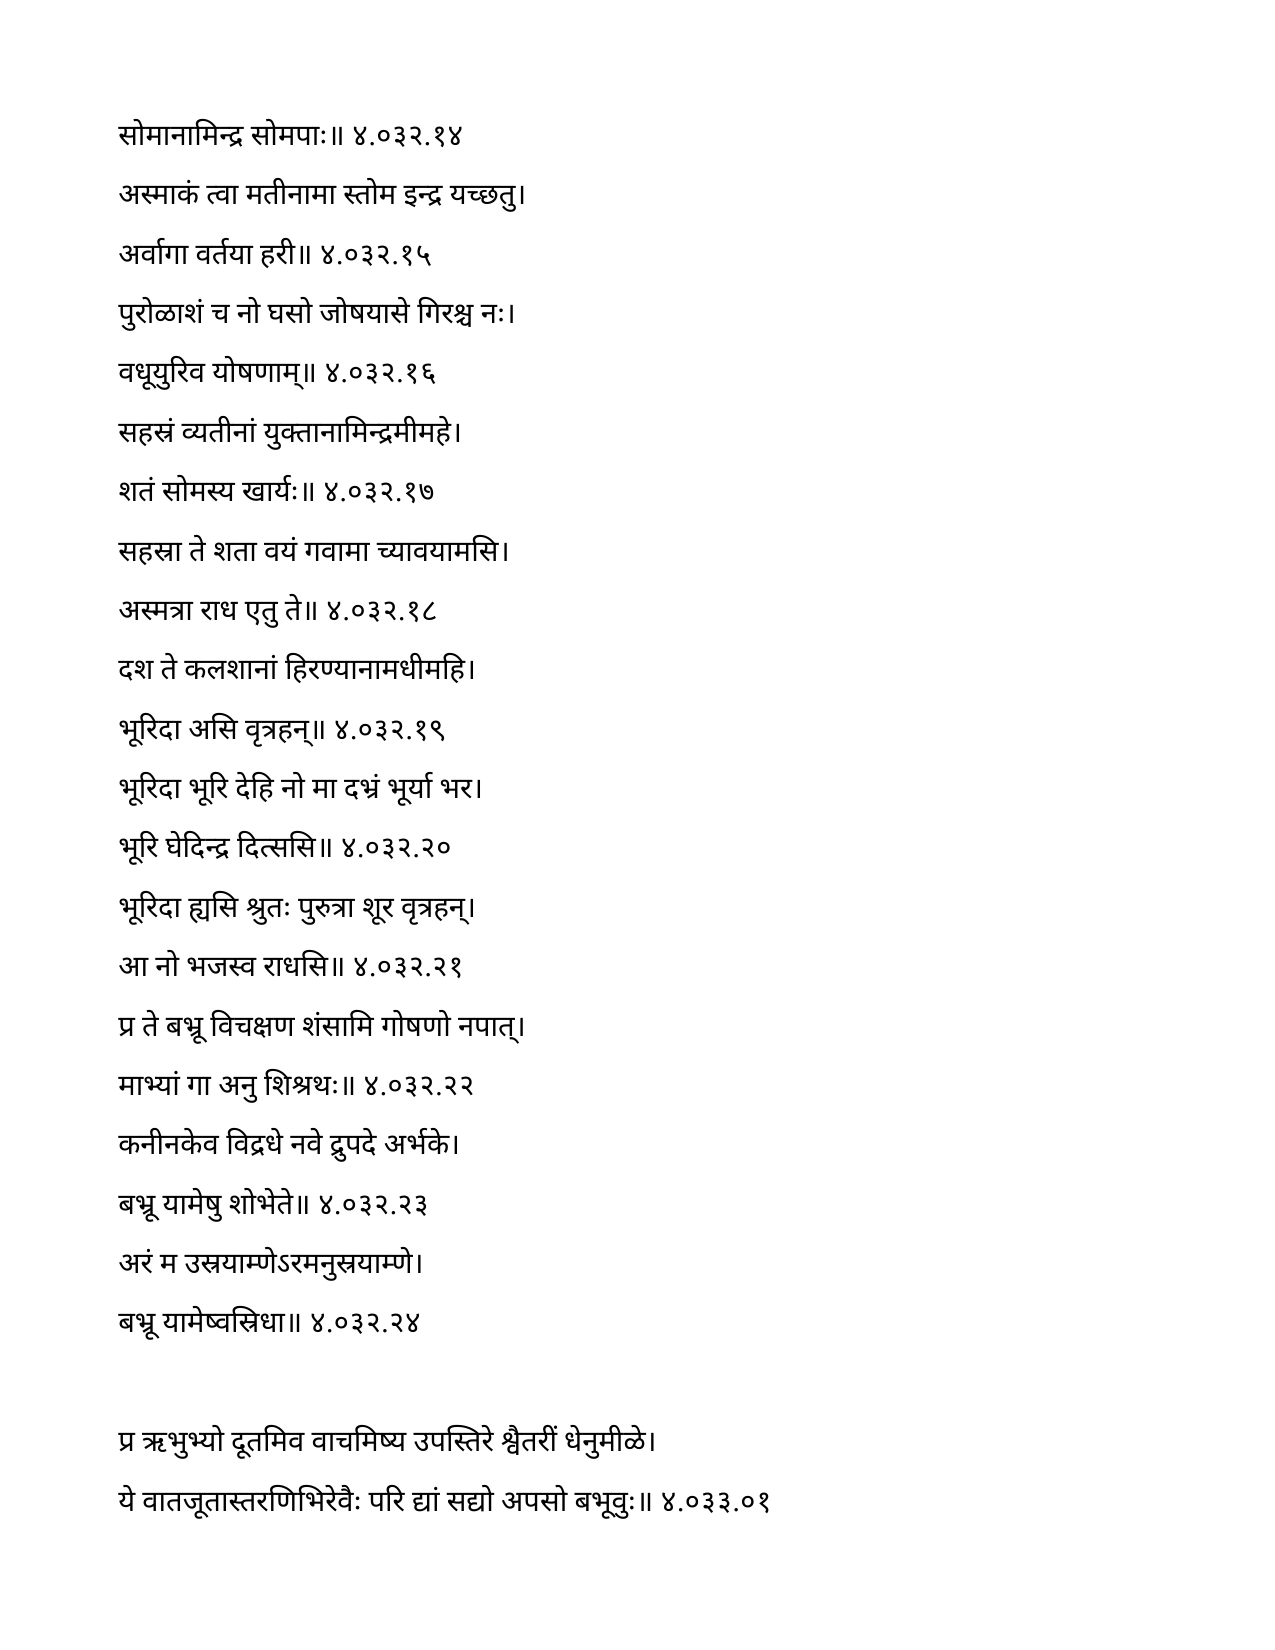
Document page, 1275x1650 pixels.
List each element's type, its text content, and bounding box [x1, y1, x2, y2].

text पुरोळाशं च नो घसो जोषयासे गिरश्च नः। [118, 296, 1157, 330]
text दश ते कलशानां हिरण्यानामधीमहि। [118, 652, 1157, 686]
text अस्माकं त्वा मतीनामा स्तोम इन्द्र यच्छतु। [118, 177, 1157, 211]
text प्र ऋभुभ्यो दूतमिव वाचमिष्य उपस्तिरे श्वैतरीं धेनुमीळे। [118, 1424, 1157, 1458]
text बभ्रू यामेषु शोभेते॥ ४.०३२.२३ [118, 1187, 1157, 1220]
text भूरिदा ह्यसि श्रुतः पुरुत्रा शूर वृत्रहन्। [118, 890, 1157, 923]
text भूरिदा भूरि देहि नो मा दभ्रं भूर्या भर। [118, 771, 1157, 805]
text अरं म उस्रयाम्णेऽरमनुस्रयाम्णे। [118, 1246, 1157, 1280]
text ये वातजूतास्तरणिभिरेवैः परि द्यां सद्यो अपसो बभूवुः॥ ४.०३३.०१ [118, 1484, 1157, 1517]
text शतं सोमस्य खार्यः॥ ४.०३२.१७ [118, 474, 1157, 508]
text माभ्यां गा अनु शिश्रथः॥ ४.०३२.२२ [118, 1068, 1157, 1102]
text अर्वागा वर्तया हरी॥ ४.०३२.१५ [118, 237, 1157, 270]
text भूरिदा असि वृत्रहन्॥ ४.०३२.१९ [118, 712, 1157, 745]
text भूरि घेदिन्द्र दित्ससि॥ ४.०३२.२० [136, 831, 1157, 864]
text बभ्रू यामेष्वस्रिधा॥ ४.०३२.२४ [118, 1306, 1157, 1339]
text सहस्रं व्यतीनां युक्तानामिन्द्रमीमहे। [118, 415, 1157, 448]
text सहस्रा ते शता वयं गवामा च्यावयामसि। [118, 534, 1157, 567]
text भूरि घेदिन्द्र दित्ससि॥ ४.०३२.२० [118, 831, 142, 864]
text आ नो भजस्व राधसि॥ ४.०३२.२१ [118, 949, 1157, 983]
text वधूयुरिव योषणाम्॥ ४.०३२.१६ [166, 356, 1157, 389]
text कनीनकेव विद्रधे नवे द्रुपदे अर्भके। [118, 1127, 1157, 1161]
text प्र ते बभ्रू विचक्षण शंसामि गोषणो नपात्। [118, 1009, 1157, 1042]
text वधूयुरिव योषणाम्॥ ४.०३२.१६ [118, 356, 173, 389]
text सोमानामिन्द्र सोमपाः॥ ४.०३२.१४ [118, 118, 1157, 152]
text अस्मत्रा राध एतु ते॥ ४.०३२.१८ [118, 593, 1157, 627]
